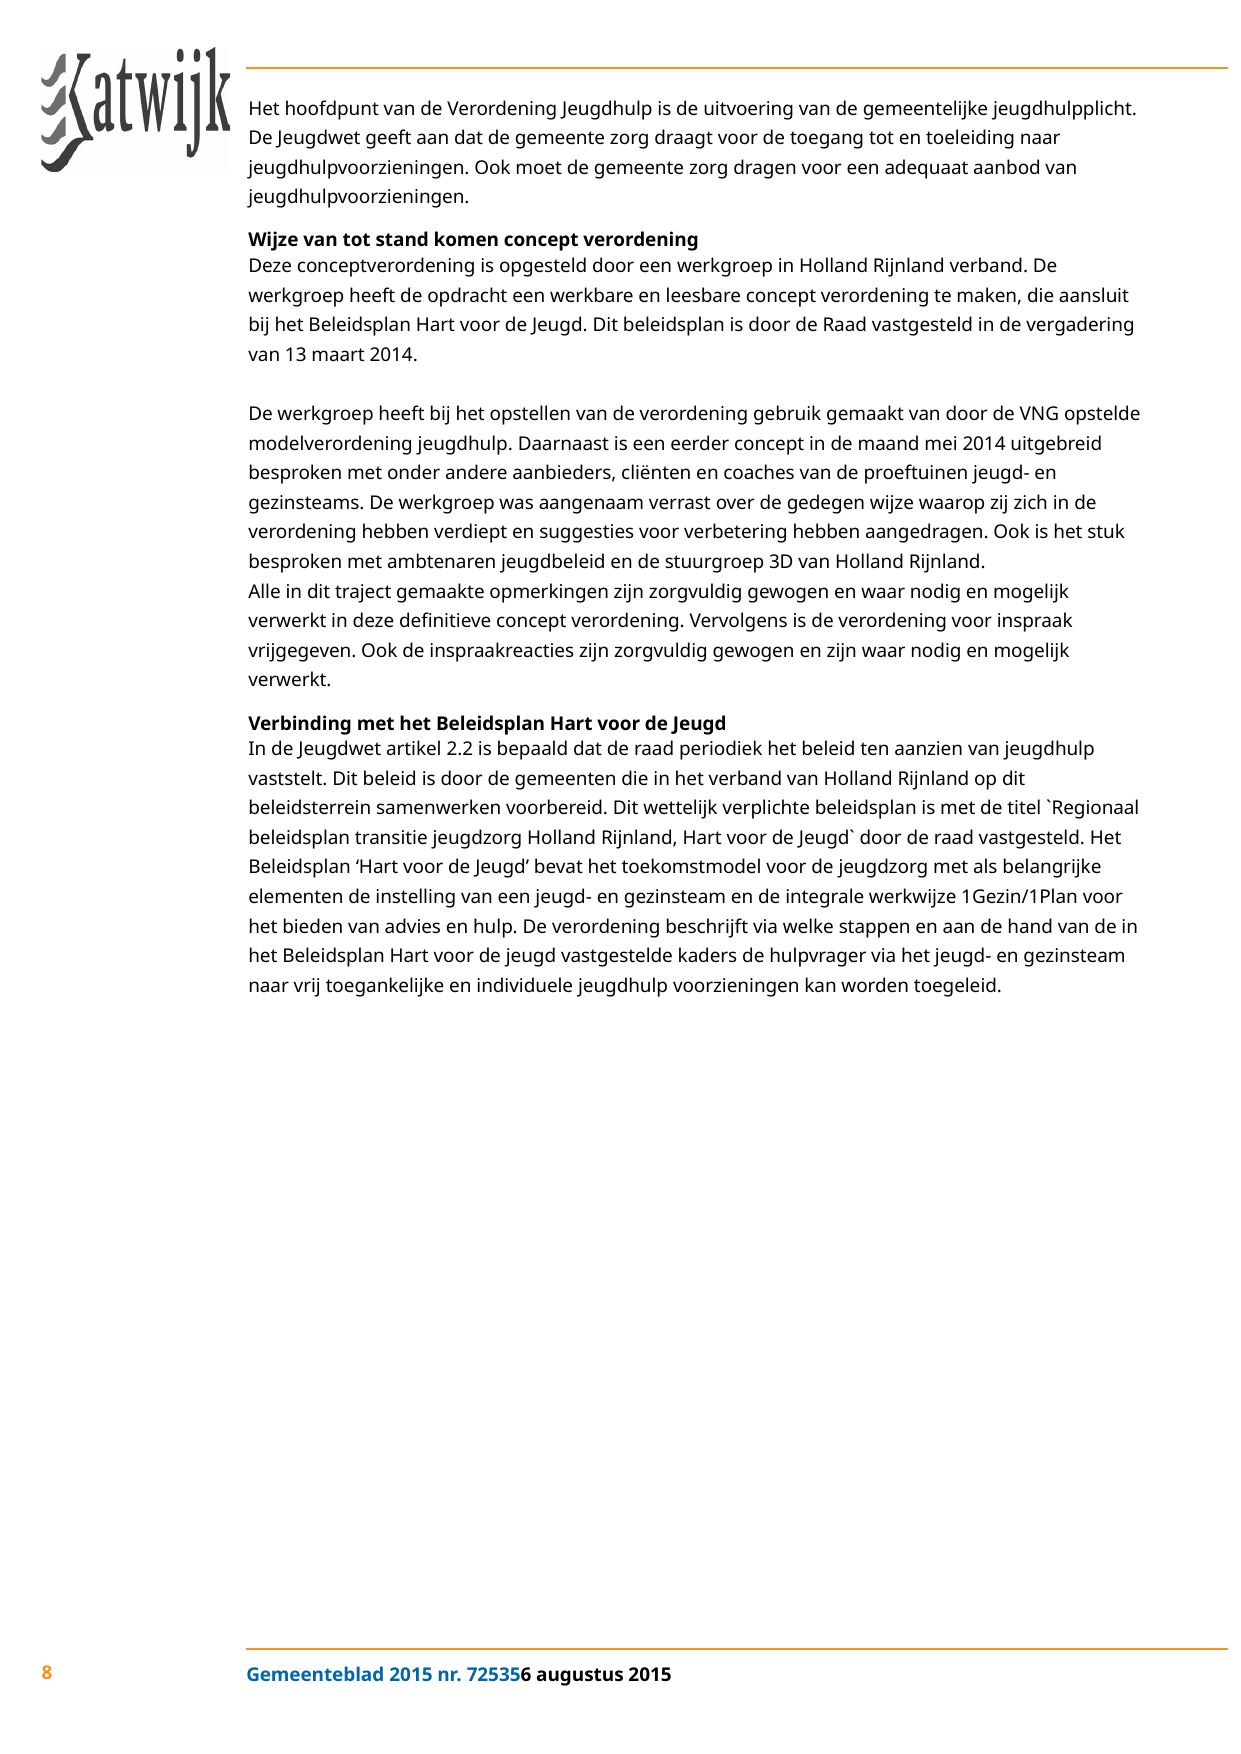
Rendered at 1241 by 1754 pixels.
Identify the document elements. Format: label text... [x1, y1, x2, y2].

text Verbinding met het Beleidsplan Hart voor de Jeugd [248, 710, 1152, 735]
text Het hoofdpunt van de Verordening Jeugdhulp is de uitvoering van de gemeentelijke jeugdhulpplicht. De Jeugdwet geeft aan dat de gemeente zorg draagt voor de toegang tot en toeleiding naar jeugdhulpvoorzieningen. Ook moet de gemeente zorg dragen voor een adequaat aanbod van jeugdhulpvoorzieningen. [248, 95, 1152, 209]
picture [41, 47, 231, 172]
text Alle in dit traject gemaakte opmerkingen zijn zorgvuldig gewogen en waar nodig en mogelijk verwerkt in deze definitieve concept verordening. Vervolgens is de verordening voor inspraak vrijgegeven. Ook de inspraakreacties zijn zorgvuldig gewogen en zijn waar nodig en mogelijk verwerkt. [248, 578, 1152, 692]
text Wijze van tot stand komen concept verordening [248, 227, 1152, 252]
text De werkgroep heeft bij het opstellen van de verordening gebruik gemaakt van door de VNG opstelde modelverordening jeugdhulp. Daarnaast is een eerder concept in de maand mei 2014 uitgebreid besproken met onder andere aanbieders, cliënten en coaches van de proeftuinen jeugd- en gezinsteams. De werkgroep was aangenaam verrast over de gedegen wijze waarop zij zich in de verordening hebben verdiept en suggesties voor verbetering hebben aangedragen. Ook is het stuk besproken met ambtenaren jeugdbeleid en de stuurgroep 3D van Holland Rijnland. [248, 400, 1152, 574]
text In de Jeugdwet artikel 2.2 is bepaald dat de raad periodiek het beleid ten aanzien van jeugdhulp vaststelt. Dit beleid is door de gemeenten die in het verband van Holland Rijnland op dit beleidsterrein samenwerken voorbereid. Dit wettelijk verplichte beleidsplan is met de titel `Regionaal beleidsplan transitie jeugdzorg Holland Rijnland, Hart voor de Jeugd` door de raad vastgesteld. Het Beleidsplan ‘Hart voor de Jeugd’ bevat het toekomstmodel voor de jeugdzorg met als belangrijke elementen de instelling van een jeugd- en gezinsteam en de integrale werkwijze 1Gezin/1Plan voor het bieden van advies en hulp. De verordening beschrijft via welke stappen en aan de hand van de in het Beleidsplan Hart voor de jeugd vastgestelde kaders de hulpvrager via het jeugd- en gezinsteam naar vrij toegankelijke en individuele jeugdhulp voorzieningen kan worden toegeleid. [248, 735, 1152, 998]
text Deze conceptverordening is opgesteld door een werkgroep in Holland Rijnland verband. De werkgroep heeft de opdracht een werkbare en leesbare concept verordening te maken, die aansluit bij het Beleidsplan Hart voor de Jeugd. Dit beleidsplan is door de Raad vastgesteld in de vergadering van 13 maart 2014. [248, 252, 1152, 367]
